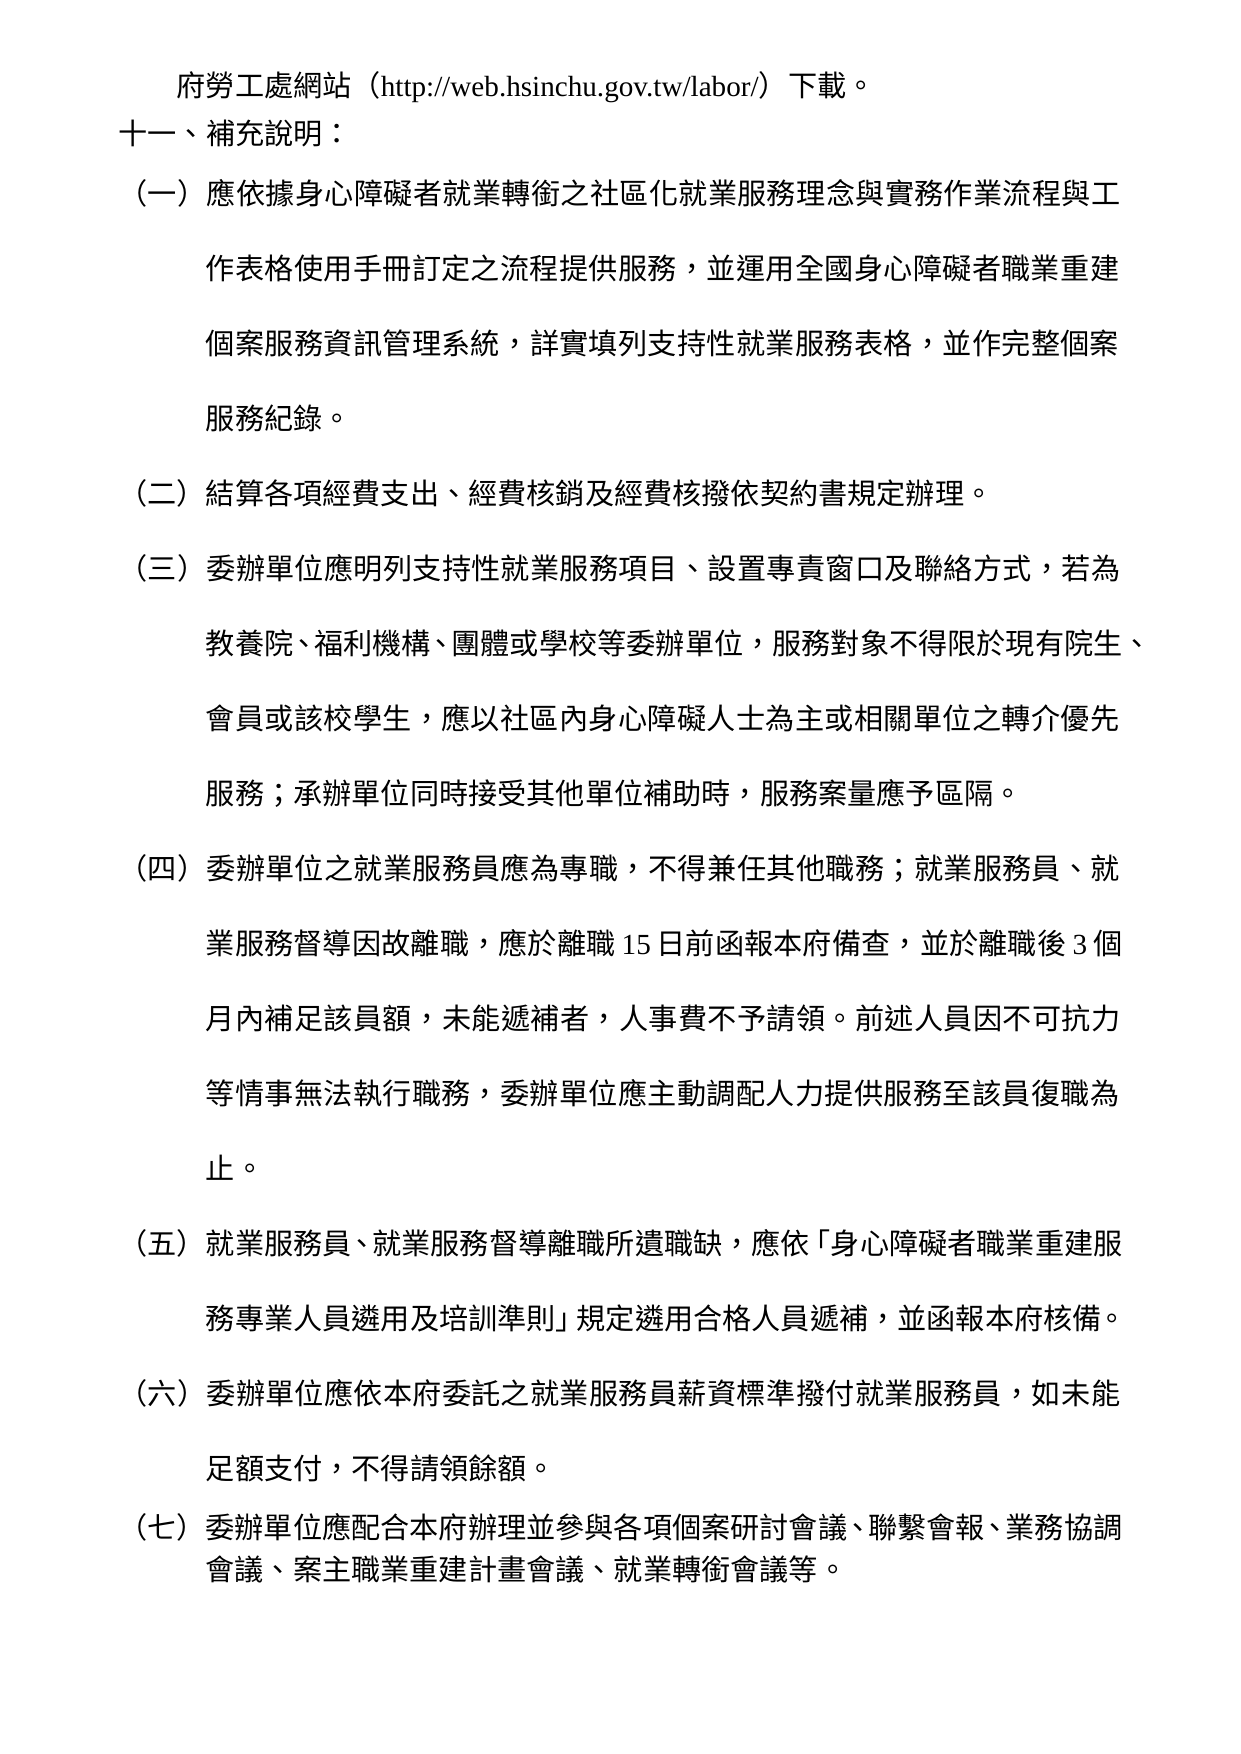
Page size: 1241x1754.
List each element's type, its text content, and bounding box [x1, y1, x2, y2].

text （六）委辦單位應依本府委託之就業服務員薪資標準撥付就業服務員，如未能足額支付，不得請領餘額。 [118, 1354, 1122, 1504]
text （一）應依據身心障礙者就業轉銜之社區化就業服務理念與實務作業流程與工作表格使用手冊訂定之流程提供服務，並運用全國身心障礙者職業重建個案服務資訊管理系統，詳實填列支持性就業服務表格，並作完整個案服務紀錄。 [118, 154, 1122, 454]
text （五）就業服務員、就業服務督導離職所遺職缺，應依「身心障礙者職業重建服務專業人員遴用及培訓準則」規定遴用合格人員遞補，並函報本府核備。 [118, 1204, 1122, 1354]
text 十一、補充說明： [118, 106, 1122, 154]
text （三）委辦單位應明列支持性就業服務項目、設置專責窗口及聯絡方式，若為教養院、福利機構、團體或學校等委辦單位，服務對象不得限於現有院生、會員或該校學生，應以社區內身心障礙人士為主或相關單位之轉介優先服務；承辦單位同時接受其他單位補助時，服務案量應予區隔。 [118, 529, 1122, 829]
text （四）委辦單位之就業服務員應為專職，不得兼任其他職務；就業服務員、就業服務督導因故離職，應於離職15日前函報本府備查，並於離職後3個月內補足該員額，未能遞補者，人事費不予請領。前述人員因不可抗力等情事無法執行職務，委辦單位應主動調配人力提供服務至該員復職為止。 [118, 829, 1122, 1204]
text （二）結算各項經費支出、經費核銷及經費核撥依契約書規定辦理。 [118, 454, 1122, 529]
text 府勞工處網站（http://web.hsinchu.gov.tw/labor/）下載。 [118, 58, 1122, 106]
text （七）委辦單位應配合本府辦理並參與各項個案研討會議、聯繫會報、業務協調會議、案主職業重建計畫會議、就業轉銜會議等。 [118, 1504, 1122, 1589]
